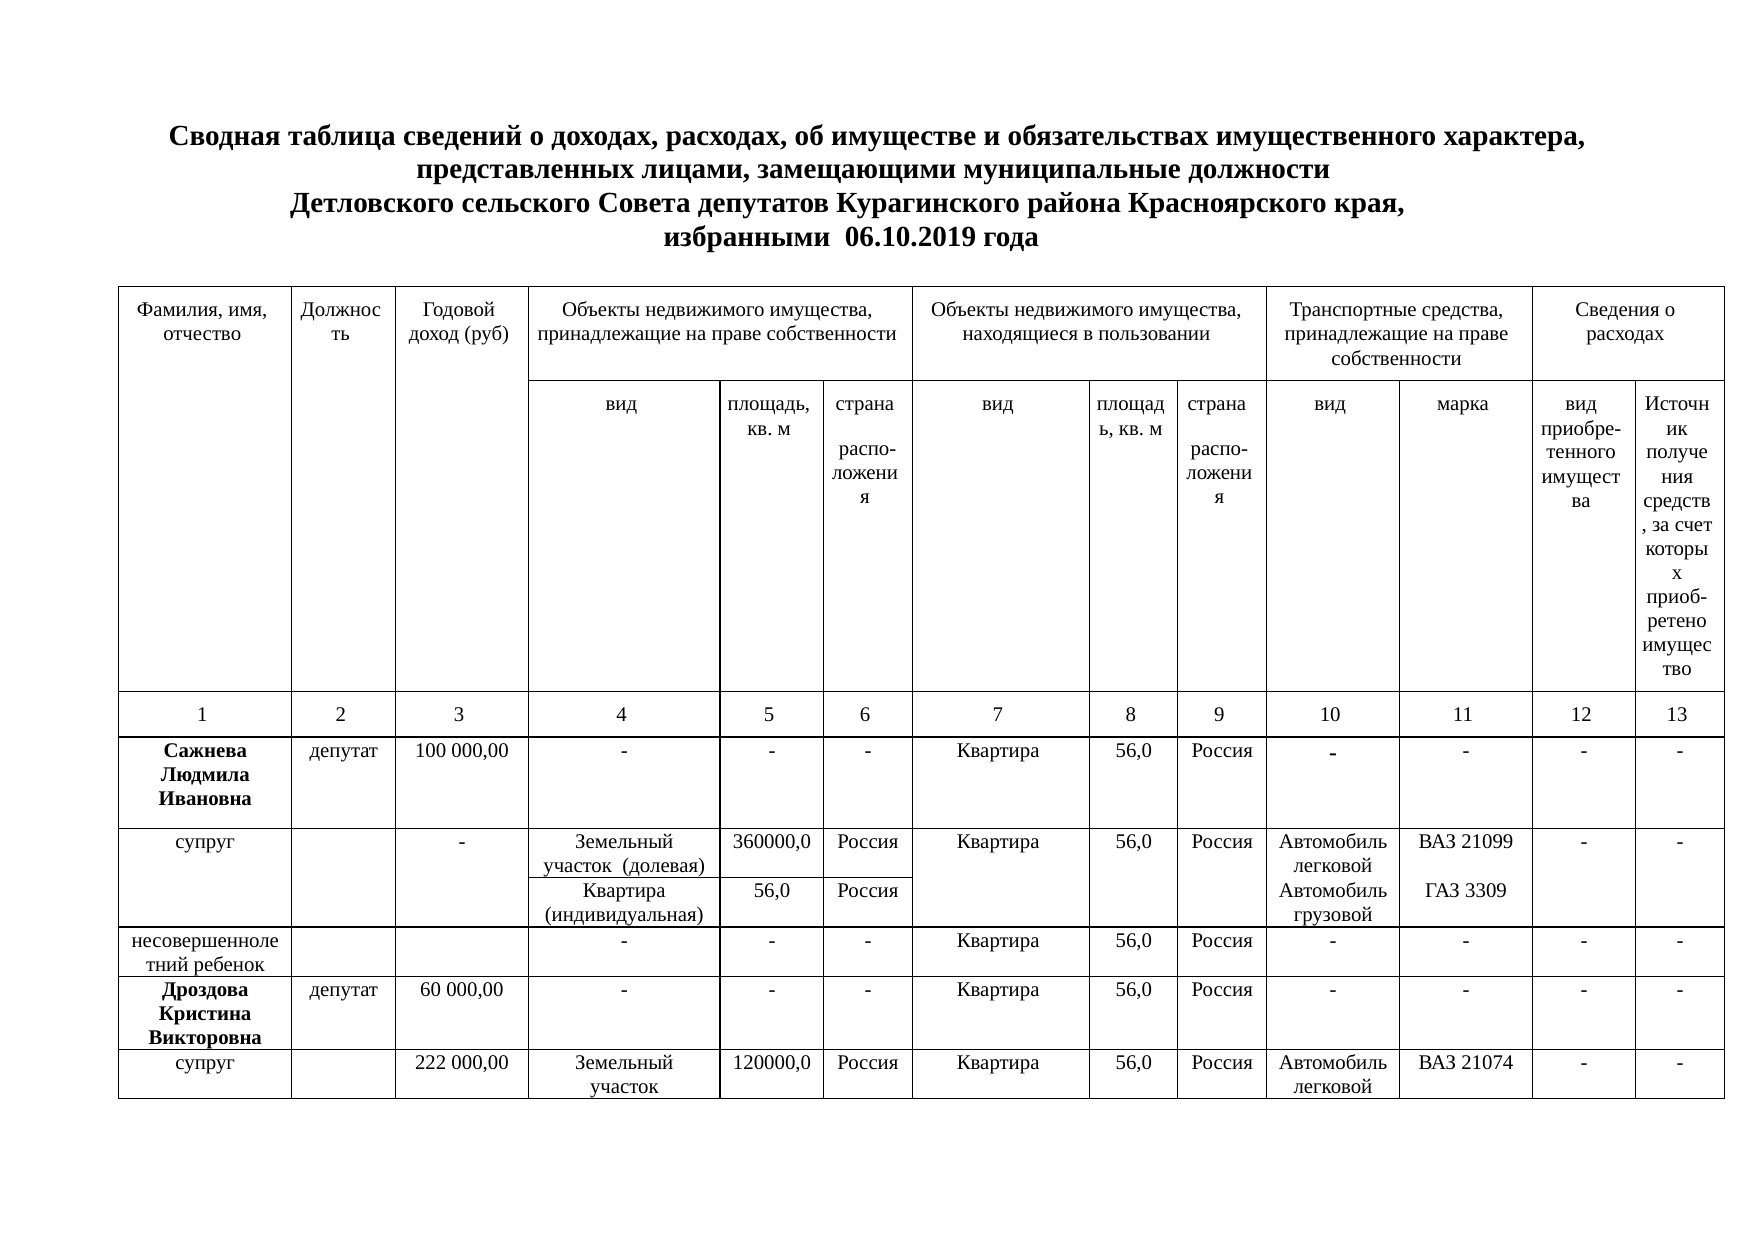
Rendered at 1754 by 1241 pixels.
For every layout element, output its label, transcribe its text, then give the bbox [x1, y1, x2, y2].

table_header Фамилия, имя, отчество [119, 287, 291, 691]
table_cell 3 [396, 692, 528, 736]
table_cell Квартира [913, 977, 1089, 1049]
table_cell 10 [1267, 692, 1399, 736]
table_cell Квартира [913, 829, 1089, 926]
table_cell 13 [1636, 692, 1724, 736]
table_cell Россия [1178, 928, 1266, 976]
table_cell - [1533, 928, 1635, 976]
table_header Должность [292, 287, 395, 691]
table_cell Россия [824, 829, 912, 877]
table_cell - [824, 738, 912, 828]
table_cell вид [913, 381, 1089, 691]
table_cell 7 [913, 692, 1089, 736]
table_cell марка [1400, 381, 1532, 691]
table_cell Квартира [913, 928, 1089, 976]
table_cell ГАЗ 3309 [1400, 877, 1532, 926]
table_cell 222 000,00 [396, 1050, 528, 1098]
table_cell - [529, 738, 719, 828]
table_cell [292, 1050, 395, 1098]
table_cell - [1636, 829, 1724, 926]
table_cell вид приобре-тенного имущества [1533, 381, 1635, 691]
table_cell 360000,0 [721, 829, 823, 877]
table_cell - [1636, 1050, 1724, 1098]
table_cell - [721, 738, 823, 828]
table_cell [292, 928, 395, 976]
table_cell - [1636, 928, 1724, 976]
table_cell - [1533, 977, 1635, 1049]
table_cell Автомобиль легковой [1267, 1050, 1399, 1098]
table_cell - [1400, 977, 1532, 1049]
table_cell 120000,0 [721, 1050, 823, 1098]
table_cell - [1400, 738, 1532, 828]
table_cell страна распо-ложения [824, 381, 912, 691]
table_cell площадь, кв. м [1090, 381, 1177, 691]
table_cell 6 [824, 692, 912, 736]
table_cell Сажнева Людмила Ивановна [119, 738, 291, 828]
table_header Сведения о расходах [1533, 287, 1724, 380]
table_cell - [1533, 1050, 1635, 1098]
table_cell - [529, 977, 719, 1049]
table_cell ВАЗ 21099 [1400, 829, 1532, 877]
table_cell 56,0 [1090, 1050, 1177, 1098]
table_header Объекты недвижимого имущества, находящиеся в пользовании [913, 287, 1266, 380]
table_cell - [1533, 829, 1635, 926]
table_cell - [1533, 738, 1635, 828]
table_cell - [1636, 977, 1724, 1049]
table_cell вид [529, 381, 719, 691]
text избранными 06.10.2019 года [0, 219, 1695, 252]
table_cell Россия [1178, 738, 1266, 828]
table_cell вид [1267, 381, 1399, 691]
table_cell 60 000,00 [396, 977, 528, 1049]
table_header Годовой доход (руб) [396, 287, 528, 691]
table_cell страна распо-ложения [1178, 381, 1266, 691]
table_cell ВАЗ 21074 [1400, 1050, 1532, 1098]
table_cell 9 [1178, 692, 1266, 736]
table_cell 11 [1400, 692, 1532, 736]
table_cell Земельный участок (долевая) [529, 829, 719, 877]
table_cell 4 [529, 692, 719, 736]
table_cell Источник получения средств, за счет которых приоб-ретено имущество [1636, 381, 1724, 691]
table_cell 56,0 [1090, 829, 1177, 926]
table_cell - [396, 829, 528, 926]
table_cell - [1267, 928, 1399, 976]
table_cell [396, 928, 528, 976]
table_cell 1 [119, 692, 291, 736]
table_cell - [1267, 738, 1399, 828]
table_cell Дроздова Кристина Викторовна [119, 977, 291, 1049]
table_cell Земельный участок [529, 1050, 719, 1098]
table_cell Россия [824, 878, 912, 926]
table_cell Россия [1178, 1050, 1266, 1098]
table_cell - [1267, 977, 1399, 1049]
table_cell 100 000,00 [396, 738, 528, 828]
table_header Транспортные средства, принадлежащие на праве собственности [1267, 287, 1532, 380]
table_cell 56,0 [721, 878, 823, 926]
table_cell Автомобиль легковой [1267, 829, 1399, 877]
table_cell Квартира (индивидуальная) [529, 878, 719, 926]
table_cell - [1400, 928, 1532, 976]
table_cell Россия [1178, 829, 1266, 926]
table_cell Квартира [913, 1050, 1089, 1098]
table_cell площадь, кв. м [721, 381, 823, 691]
table_cell - [824, 977, 912, 1049]
text Сводная таблица сведений о доходах, расходах, об имуществе и обязательствах имущественного характера, представленных лицами, замещающими муниципальные должности [118, 118, 1636, 185]
table_cell [292, 829, 395, 926]
table_header Объекты недвижимого имущества, принадлежащие на праве собственности [529, 287, 912, 380]
table_cell - [721, 977, 823, 1049]
table_cell - [1636, 738, 1724, 828]
table_cell Автомобиль грузовой [1267, 877, 1399, 926]
table_cell супруг [119, 829, 291, 926]
table_cell Квартира [913, 738, 1089, 828]
table_cell супруг [119, 1050, 291, 1098]
table_cell - [721, 928, 823, 976]
table_cell депутат [292, 738, 395, 828]
table_cell 2 [292, 692, 395, 736]
table_cell Россия [1178, 977, 1266, 1049]
table_cell 8 [1090, 692, 1177, 736]
table_cell 56,0 [1090, 928, 1177, 976]
table_cell Россия [824, 1050, 912, 1098]
table_cell 56,0 [1090, 738, 1177, 828]
table_cell 56,0 [1090, 977, 1177, 1049]
table_cell несовершеннолетний ребенок [119, 928, 291, 976]
text Детловского сельского Совета депутатов Курагинского района Красноярского края, [0, 185, 1695, 219]
table_cell - [824, 928, 912, 976]
table_cell депутат [292, 977, 395, 1049]
table_cell 12 [1533, 692, 1635, 736]
table_cell - [529, 928, 719, 976]
table_cell 5 [721, 692, 823, 736]
